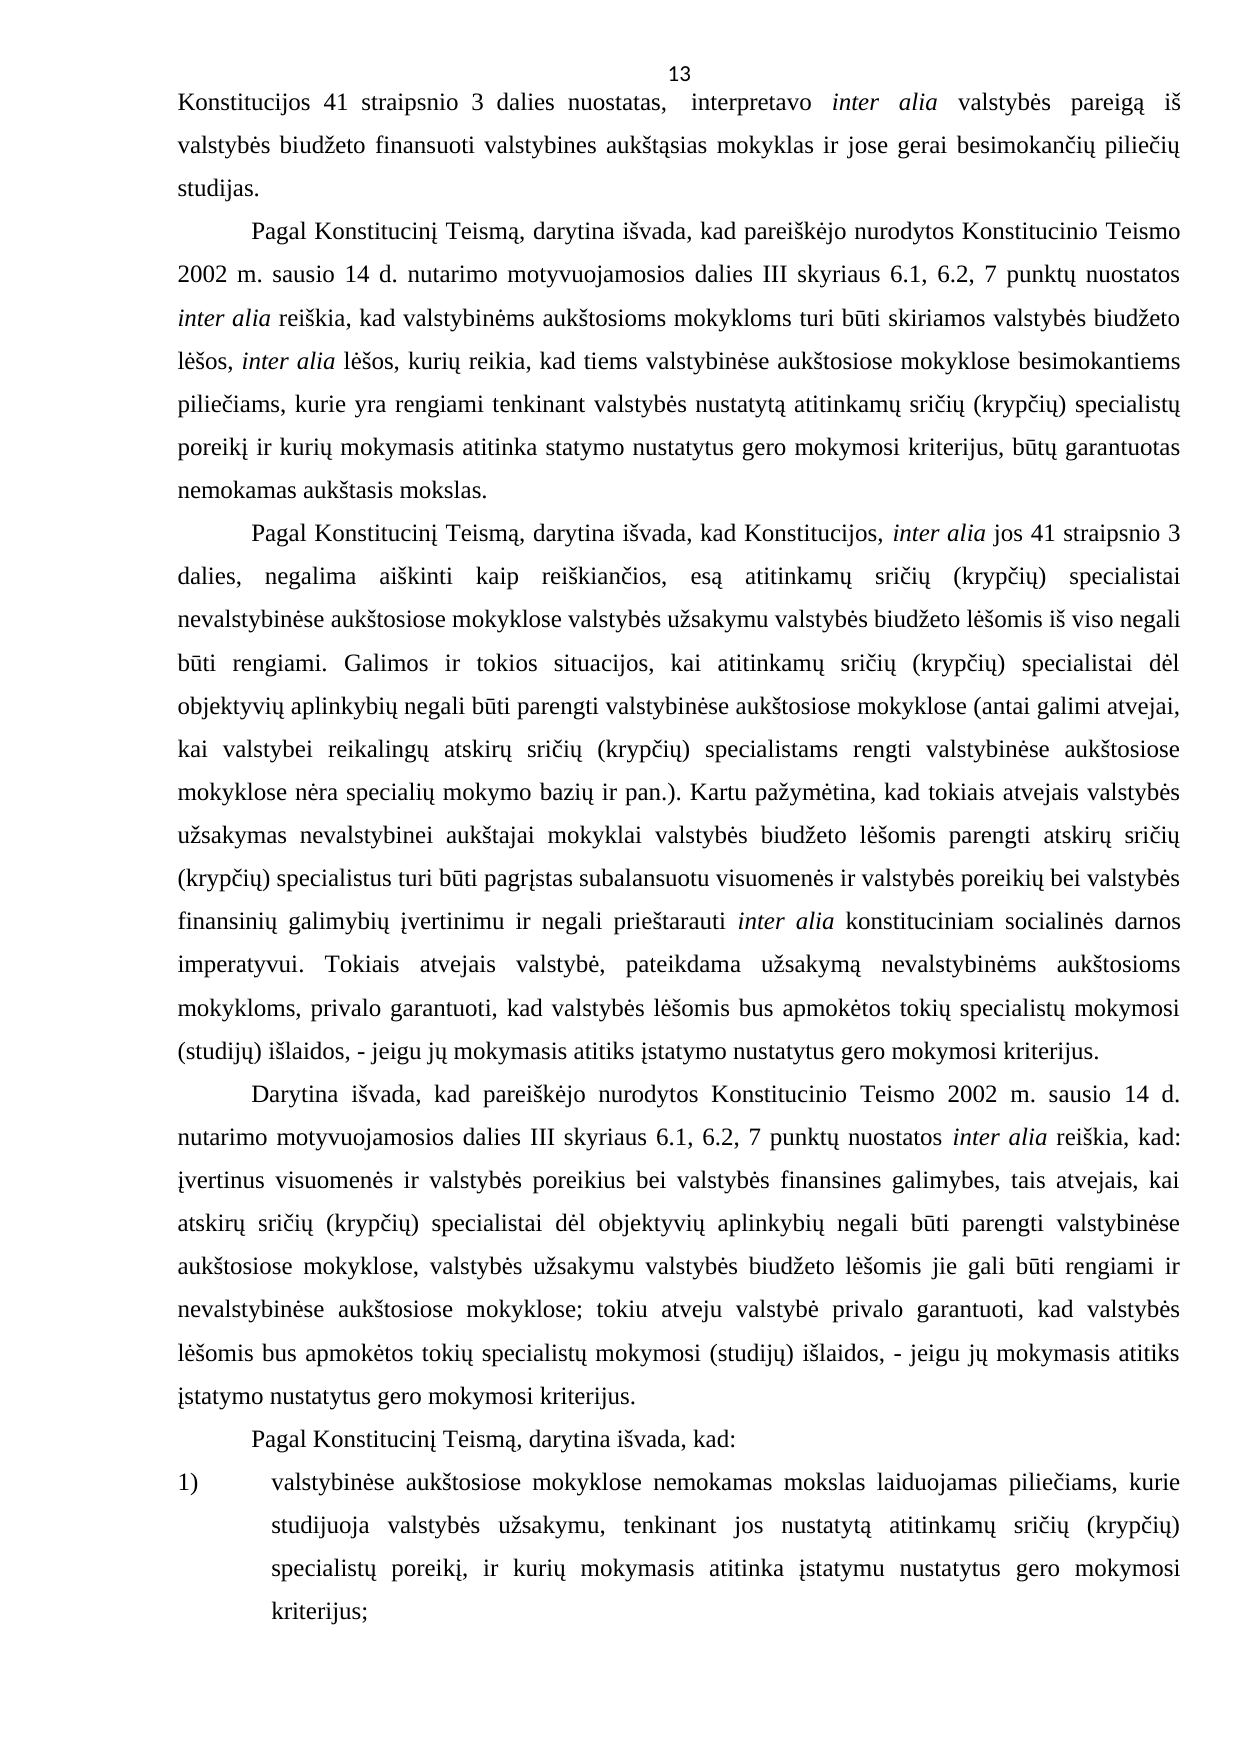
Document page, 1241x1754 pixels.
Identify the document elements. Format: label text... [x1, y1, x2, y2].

text Pagal Konstitucinį Teismą, darytina išvada, kad pareiškėjo nurodytos Konstitucinio Teismo 2002 m. sausio 14 d. nutarimo motyvuojamosios dalies III skyriaus 6.1, 6.2, 7 punktų nuostatos inter alia reiškia, kad valstybinėms aukštosioms mokykloms turi būti skiriamos valstybės biudžeto lėšos, inter alia lėšos, kurių reikia, kad tiems valstybinėse aukštosiose mokyklose besimokantiems piliečiams, kurie yra rengiami tenkinant valstybės nustatytą atitinkamų sričių (krypčių) specialistų poreikį ir kurių mokymasis atitinka statymo nustatytus gero mokymosi kriterijus, būtų garantuotas nemokamas aukštasis mokslas. [177, 216, 1181, 504]
text Pagal Konstitucinį Teismą, darytina išvada, kad: [177, 1424, 1181, 1453]
text Konstitucijos 41 straipsnio 3 dalies nuostatas, interpretavo inter alia valstybės pareigą iš valstybės biudžeto finansuoti valstybines aukštąsias mokyklas ir jose gerai besimokančių piliečių studijas. [177, 87, 1181, 202]
text Darytina išvada, kad pareiškėjo nurodytos Konstitucinio Teismo 2002 m. sausio 14 d. nutarimo motyvuojamosios dalies III skyriaus 6.1, 6.2, 7 punktų nuostatos inter alia reiškia, kad: įvertinus visuomenės ir valstybės poreikius bei valstybės finansines galimybes, tais atvejais, kai atskirų sričių (krypčių) specialistai dėl objektyvių aplinkybių negali būti parengti valstybinėse aukštosiose mokyklose, valstybės užsakymu valstybės biudžeto lėšomis jie gali būti rengiami ir nevalstybinėse aukštosiose mokyklose; tokiu atveju valstybė privalo garantuoti, kad valstybės lėšomis bus apmokėtos tokių specialistų mokymosi (studijų) išlaidos, - jeigu jų mokymasis atitiks įstatymo nustatytus gero mokymosi kriterijus. [177, 1079, 1181, 1409]
text Pagal Konstitucinį Teismą, darytina išvada, kad Konstitucijos, inter alia jos 41 straipsnio 3 dalies, negalima aiškinti kaip reiškiančios, esą atitinkamų sričių (krypčių) specialistai nevalstybinėse aukštosiose mokyklose valstybės užsakymu valstybės biudžeto lėšomis iš viso negali būti rengiami. Galimos ir tokios situacijos, kai atitinkamų sričių (krypčių) specialistai dėl objektyvių aplinkybių negali būti parengti valstybinėse aukštosiose mokyklose (antai galimi atvejai, kai valstybei reikalingų atskirų sričių (krypčių) specialistams rengti valstybinėse aukštosiose mokyklose nėra specialių mokymo bazių ir pan.). Kartu pažymėtina, kad tokiais atvejais valstybės užsakymas nevalstybinei aukštajai mokyklai valstybės biudžeto lėšomis parengti atskirų sričių (krypčių) specialistus turi būti pagrįstas subalansuotu visuomenės ir valstybės poreikių bei valstybės finansinių galimybių įvertinimu ir negali prieštarauti inter alia konstituciniam socialinės darnos imperatyvui. Tokiais atvejais valstybė, pateikdama užsakymą nevalstybinėms aukštosioms mokykloms, privalo garantuoti, kad valstybės lėšomis bus apmokėtos tokių specialistų mokymosi (studijų) išlaidos, - jeigu jų mokymasis atitiks įstatymo nustatytus gero mokymosi kriterijus. [177, 518, 1181, 1064]
text 1) valstybinėse aukštosiose mokyklose nemokamas mokslas laiduojamas piliečiams, kurie studijuoja valstybės užsakymu, tenkinant jos nustatytą atitinkamų sričių (krypčių) specialistų poreikį, ir kurių mokymasis atitinka įstatymu nustatytus gero mokymosi kriterijus; [177, 1467, 1181, 1625]
